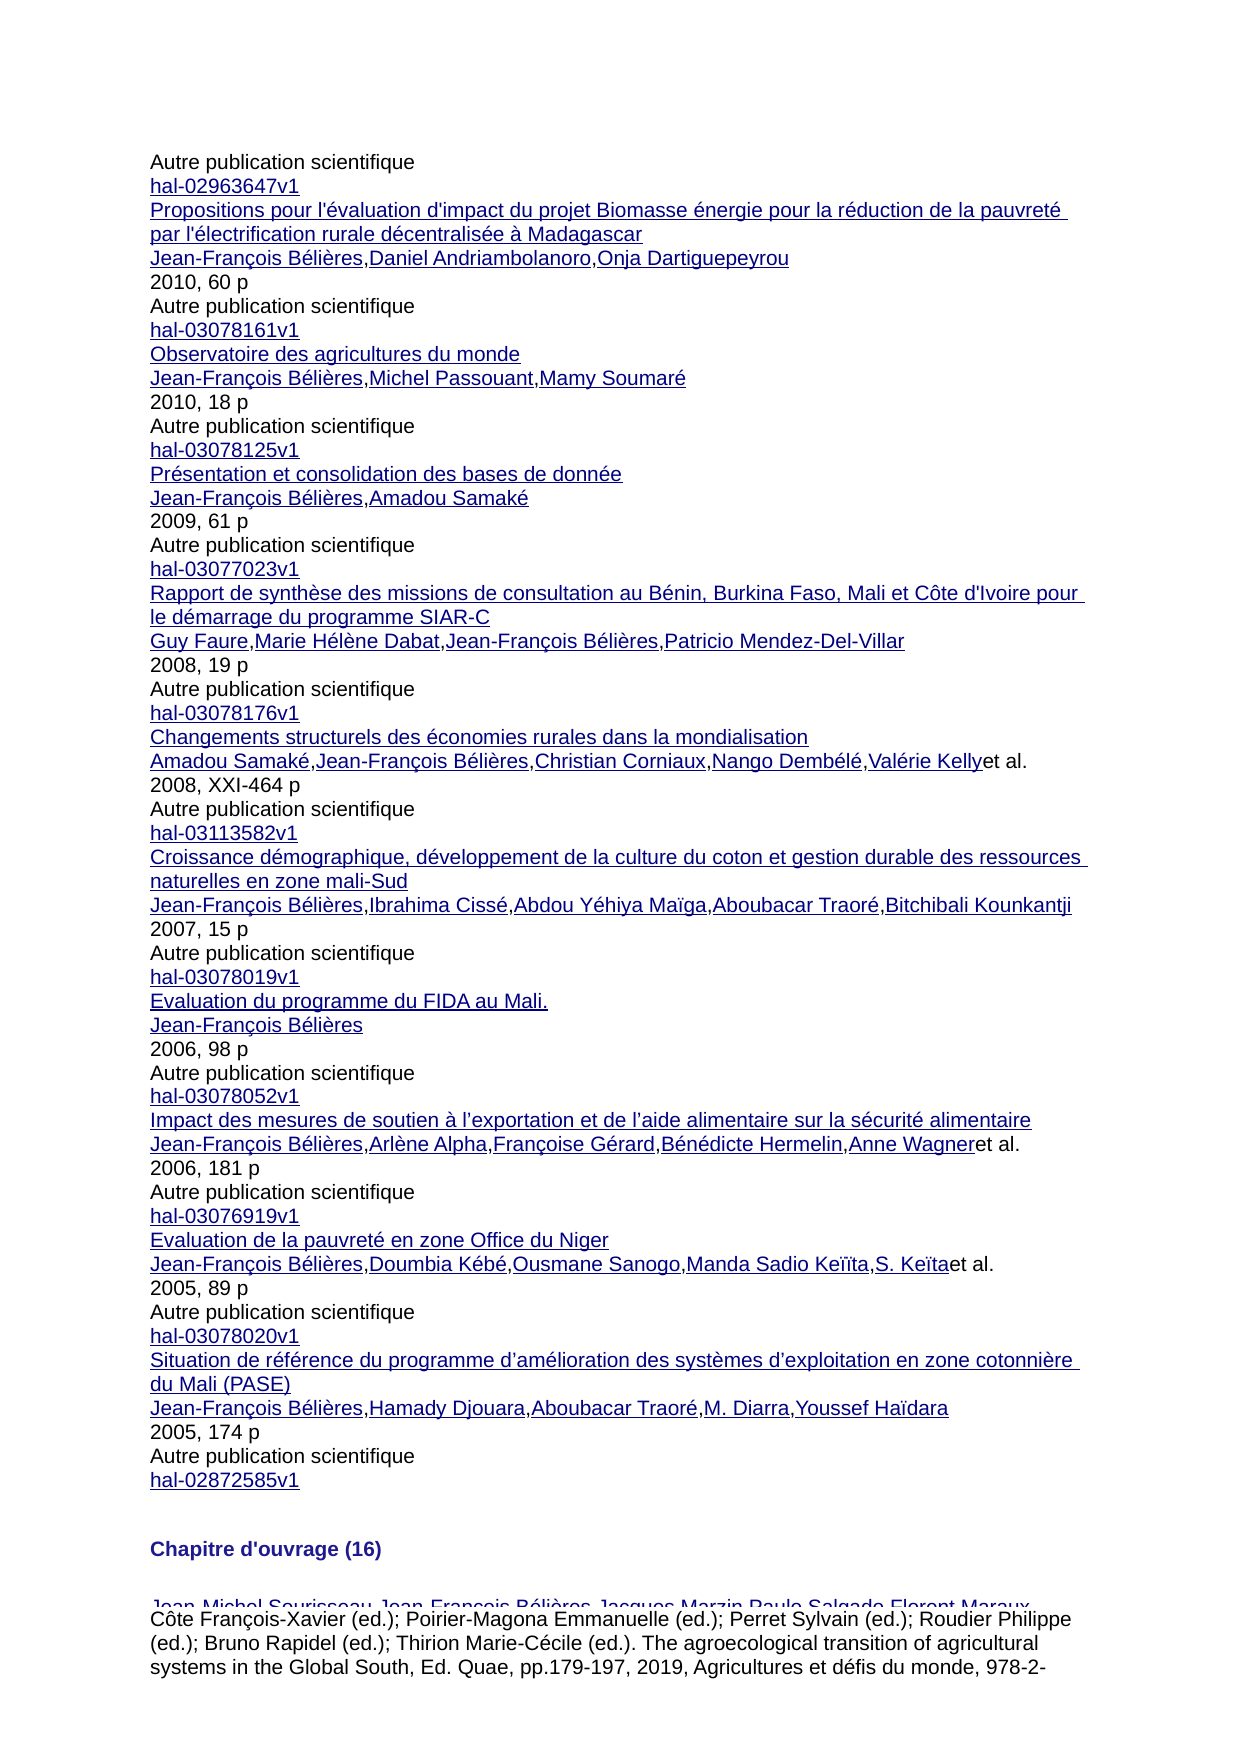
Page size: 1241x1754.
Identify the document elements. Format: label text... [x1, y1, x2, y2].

table_header The drivers of agroecology in sub-Saharan Africa: an illustration from the Malagasy Highlands Jean-Michel Sourisseau,Jean-François Bélières,Jacques Marzin,Paulo Salgado,Florent Maraux Côte François-Xavier (ed.); Poirier-Magona Emmanuelle (ed.); Perret Sylvain (ed.); Roudier Philippe (ed.); Bruno Rapidel (ed.); Thirion Marie-Cécile (ed.). The agroecological transition of agricultural systems in the Global South, Ed. Quae, pp.179-197, 2019, Agricultures et défis du monde, 978-2-7592-3056-3 Chapitre d'ouvrage hal-05174066v1 [150, 1595, 1090, 1679]
table_cell Evaluation du programme du FIDA au Mali. Jean-François Bélières 2006, 98 p Autre publication scientifique hal-03078052v1 [150, 989, 1090, 1108]
table_cell Propositions pour l'évaluation d'impact du projet Biomasse énergie pour la réduction de la pauvreté par l'électrification rurale décentralisée à Madagascar Jean-François Bélières,Daniel Andriambolanoro,Onja Dartiguepeyrou 2010, 60 p Autre publication scientifique hal-03078161v1 [150, 198, 1090, 342]
table_cell Croissance démographique, développement de la culture du coton et gestion durable des ressources naturelles en zone mali-Sud Jean-François Bélières,Ibrahima Cissé,Abdou Yéhiya Maïga,Aboubacar Traoré,Bitchibali Kounkantji 2007, 15 p Autre publication scientifique hal-03078019v1 [150, 845, 1090, 988]
table_cell Autre publication scientifique hal-02963647v1 [150, 150, 1090, 198]
table_cell Situation de référence du programme d’amélioration des systèmes d’exploitation en zone cotonnière du Mali (PASE) Jean-François Bélières,Hamady Djouara,Aboubacar Traoré,M. Diarra,Youssef Haïdara 2005, 174 p Autre publication scientifique hal-02872585v1 [150, 1348, 1090, 1492]
table_cell Présentation et consolidation des bases de donnée Jean-François Bélières,Amadou Samaké 2009, 61 p Autre publication scientifique hal-03077023v1 [150, 461, 1090, 581]
table_cell Changements structurels des économies rurales dans la mondialisation Amadou Samaké,Jean-François Bélières,Christian Corniaux,Nango Dembélé,Valérie Kellyet al. 2008, XXI-464 p Autre publication scientifique hal-03113582v1 [150, 725, 1090, 845]
table_cell Evaluation de la pauvreté en zone Office du Niger Jean-François Bélières,Doumbia Kébé,Ousmane Sanogo,Manda Sadio Keïïta,S. Keïtaet al. 2005, 89 p Autre publication scientifique hal-03078020v1 [150, 1228, 1090, 1348]
subtitle Chapitre d'ouvrage (16) [150, 1536, 1090, 1560]
table_cell Observatoire des agricultures du monde Jean-François Bélières,Michel Passouant,Mamy Soumaré 2010, 18 p Autre publication scientifique hal-03078125v1 [150, 342, 1090, 461]
table_cell Impact des mesures de soutien à l’exportation et de l’aide alimentaire sur la sécurité alimentaire Jean-François Bélières,Arlène Alpha,Françoise Gérard,Bénédicte Hermelin,Anne Wagneret al. 2006, 181 p Autre publication scientifique hal-03076919v1 [150, 1108, 1090, 1228]
table_cell Rapport de synthèse des missions de consultation au Bénin, Burkina Faso, Mali et Côte d'Ivoire pour le démarrage du programme SIAR-C Guy Faure,Marie Hélène Dabat,Jean-François Bélières,Patricio Mendez-Del-Villar 2008, 19 p Autre publication scientifique hal-03078176v1 [150, 581, 1090, 725]
